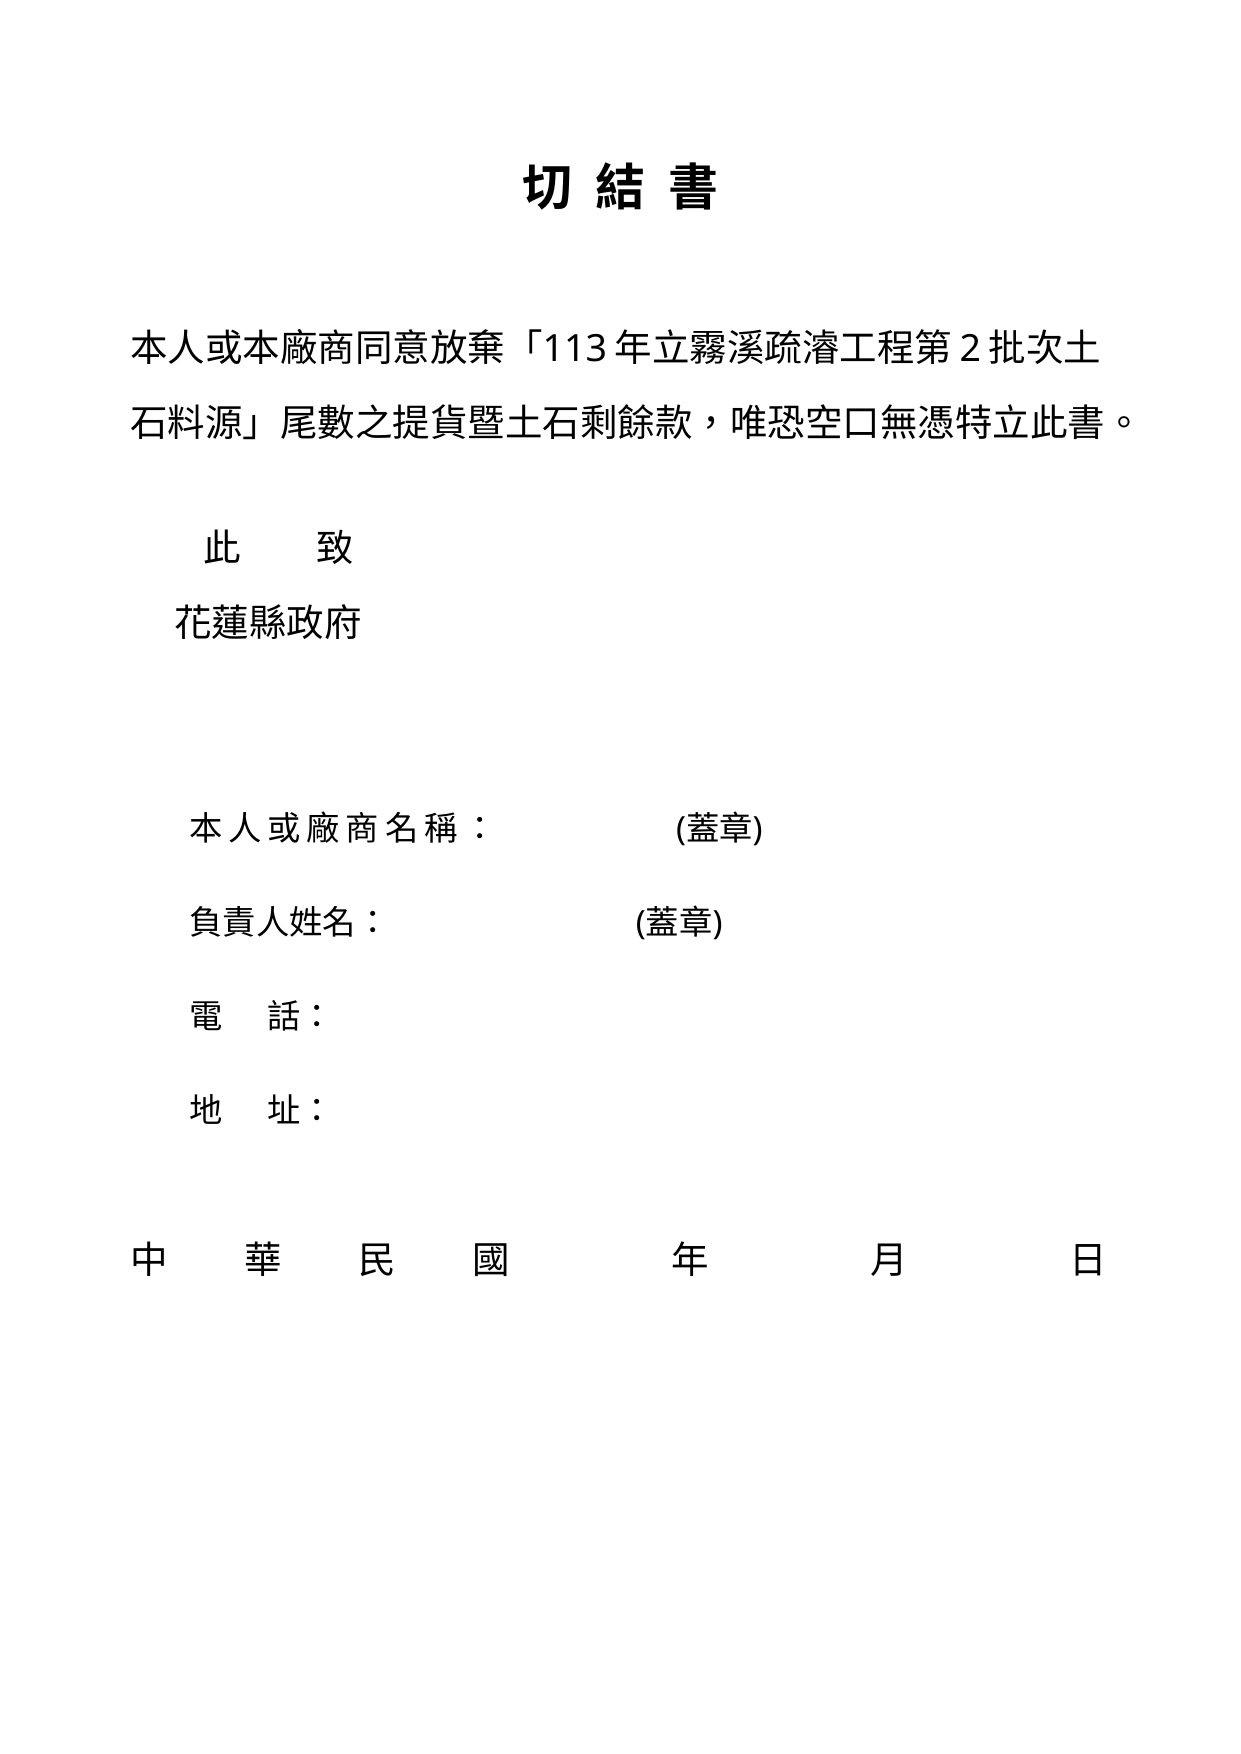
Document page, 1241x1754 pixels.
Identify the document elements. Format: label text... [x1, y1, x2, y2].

text 電 話： [189, 976, 1110, 1051]
text 中華民國 年 月 日 [130, 1220, 1108, 1295]
text 本人或本廠商同意放棄「113年立霧溪疏濬工程第2批次土石料源」尾數之提貨暨土石剩餘款，唯恐空口無憑特立此書。 [130, 308, 1110, 458]
text 切 結 書 [130, 146, 1110, 221]
text 本人或廠商名稱： (蓋章) [189, 789, 1110, 864]
text 負責人姓名： (蓋章) [189, 883, 1110, 958]
text 地 址： [189, 1070, 1110, 1145]
text 此 致 [130, 508, 1110, 583]
text 花蓮縣政府 [130, 583, 1110, 658]
